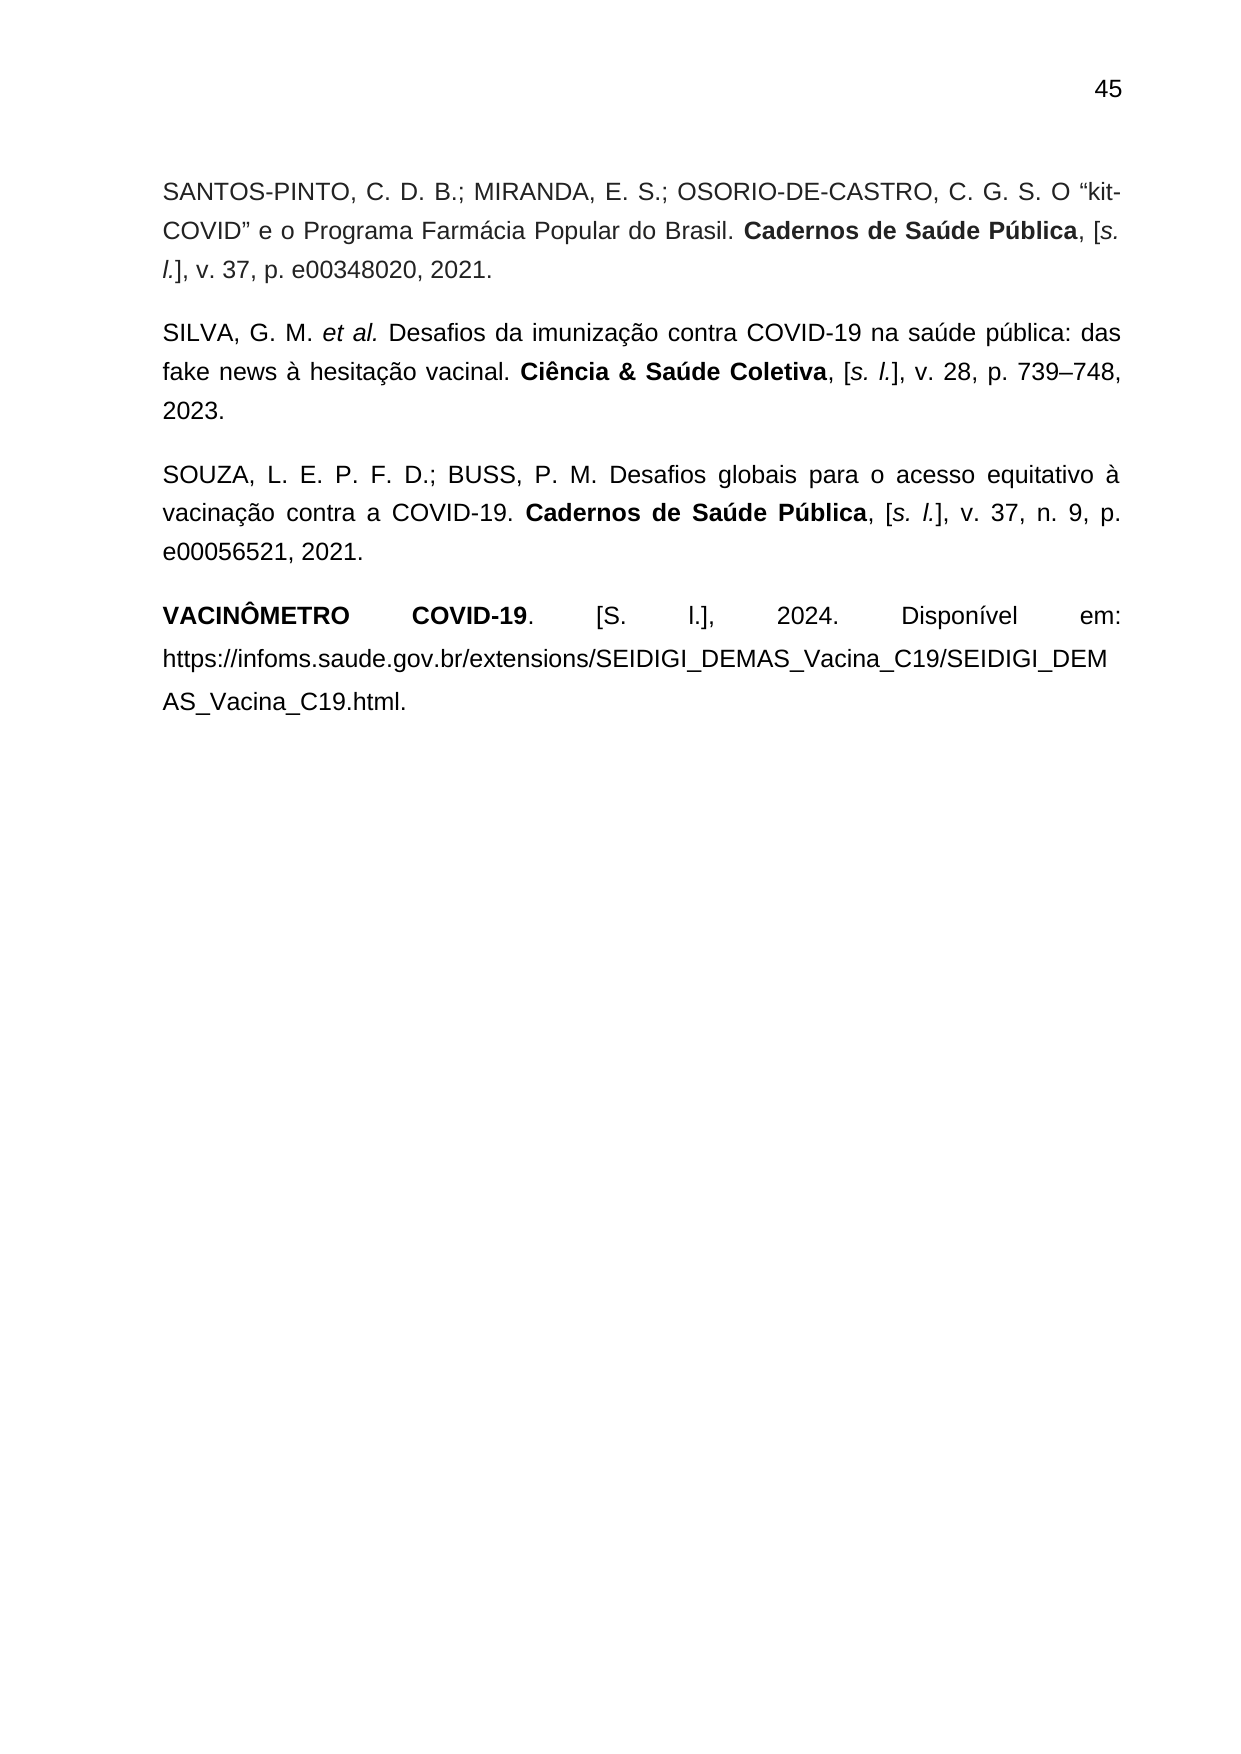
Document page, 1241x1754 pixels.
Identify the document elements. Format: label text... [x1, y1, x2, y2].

text SOUZA, L. E. P. F. D.; BUSS, P. M. Desafios globais para o acesso equitativo à vacinação contra a COVID-19. Cadernos de Saúde Pública, [s. l.], v. 37, n. 9, p. e00056521, 2021. [162, 460, 1122, 566]
text SILVA, G. M. et al. Desafios da imunização contra COVID-19 na saúde pública: das fake news à hesitação vacinal. Ciência & Saúde Coletiva, [s. l.], v. 28, p. 739–748, 2023. [162, 318, 1122, 425]
text SANTOS-PINTO, C. D. B.; MIRANDA, E. S.; OSORIO-DE-CASTRO, C. G. S. O “kit-COVID” e o Programa Farmácia Popular do Brasil. Cadernos de Saúde Pública, [s. l.], v. 37, p. e00348020, 2021. [162, 177, 1122, 283]
text VACINÔMETRO COVID-19. [S. l.], 2024. Disponível em: https://infoms.saude.gov.br/extensions/SEIDIGI_DEMAS_Vacina_C19/SEIDIGI_DEMAS_Vacina_C19.html. [162, 601, 1122, 716]
